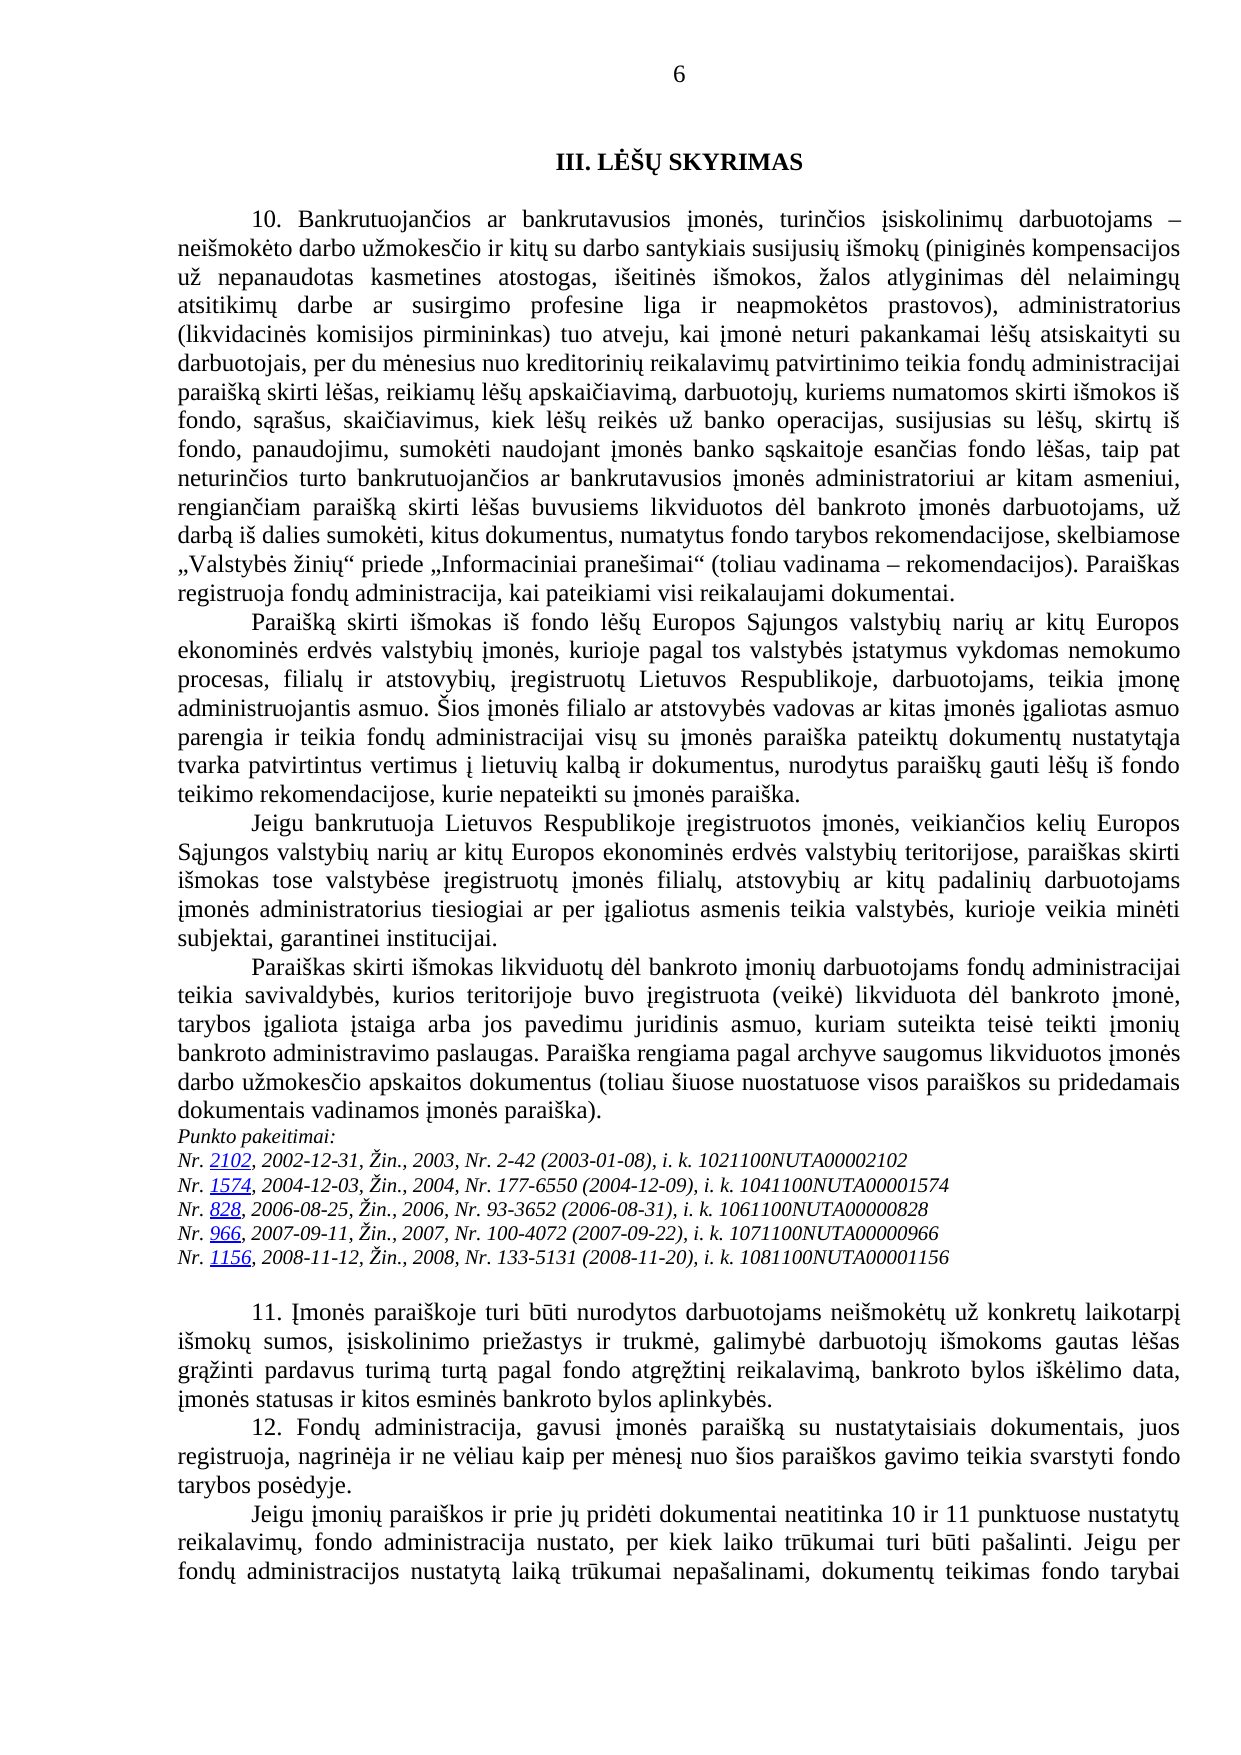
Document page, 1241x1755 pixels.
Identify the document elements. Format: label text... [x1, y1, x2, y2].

text Nr. 1574, 2004-12-03, Žin., 2004, Nr. 177-6550 (2004-12-09), i. k. 1041100NUTA00001574 [177, 1172, 1181, 1197]
text Punkto pakeitimai: [177, 1124, 1181, 1148]
text Nr. 966, 2007-09-11, Žin., 2007, Nr. 100-4072 (2007-09-22), i. k. 1071100NUTA00000966 [177, 1221, 1181, 1245]
text Nr. 2102, 2002-12-31, Žin., 2003, Nr. 2-42 (2003-01-08), i. k. 1021100NUTA00002102 [177, 1148, 1181, 1172]
text Nr. 828, 2006-08-25, Žin., 2006, Nr. 93-3652 (2006-08-31), i. k. 1061100NUTA00000828 [177, 1197, 1181, 1221]
text Jeigu įmonių paraiškos ir prie jų pridėti dokumentai neatitinka 10 ir 11 punktuose nustatytų reikalavimų, fondo administracija nustato, per kiek laiko trūkumai turi būti pašalinti. Jeigu per fondų administracijos nustatytą laiką trūkumai nepašalinami, dokumentų teikimas fondo tarybai [177, 1499, 1181, 1585]
text 12. Fondų administracija, gavusi įmonės paraišką su nustatytaisiais dokumentais, juos registruoja, nagrinėja ir ne vėliau kaip per mėnesį nuo šios paraiškos gavimo teikia svarstyti fondo tarybos posėdyje. [177, 1412, 1181, 1499]
text 11. Įmonės paraiškoje turi būti nurodytos darbuotojams neišmokėtų už konkretų laikotarpį išmokų sumos, įsiskolinimo priežastys ir trukmė, galimybė darbuotojų išmokoms gautas lėšas grąžinti pardavus turimą turtą pagal fondo atgręžtinį reikalavimą, bankroto bylos iškėlimo data, įmonės statusas ir kitos esminės bankroto bylos aplinkybės. [177, 1297, 1181, 1412]
text 10. Bankrutuojančios ar bankrutavusios įmonės, turinčios įsiskolinimų darbuotojams – neišmokėto darbo užmokesčio ir kitų su darbo santykiais susijusių išmokų (piniginės kompensacijos už nepanaudotas kasmetines atostogas, išeitinės išmokos, žalos atlyginimas dėl nelaimingų atsitikimų darbe ar susirgimo profesine liga ir neapmokėtos prastovos), administratorius (likvidacinės komisijos pirmininkas) tuo atveju, kai įmonė neturi pakankamai lėšų atsiskaityti su darbuotojais, per du mėnesius nuo kreditorinių reikalavimų patvirtinimo teikia fondų administracijai paraišką skirti lėšas, reikiamų lėšų apskaičiavimą, darbuotojų, kuriems numatomos skirti išmokos iš fondo, sąrašus, skaičiavimus, kiek lėšų reikės už banko operacijas, susijusias su lėšų, skirtų iš fondo, panaudojimu, sumokėti naudojant įmonės banko sąskaitoje esančias fondo lėšas, taip pat neturinčios turto bankrutuojančios ar bankrutavusios įmonės administratoriui ar kitam asmeniui, rengiančiam paraišką skirti lėšas buvusiems likviduotos dėl bankroto įmonės darbuotojams, už darbą iš dalies sumokėti, kitus dokumentus, numatytus fondo tarybos rekomendacijose, skelbiamose „Valstybės žinių“ priede „Informaciniai pranešimai“ (toliau vadinama – rekomendacijos). Paraiškas registruoja fondų administracija, kai pateikiami visi reikalaujami dokumentai. [177, 204, 1181, 607]
text Jeigu bankrutuoja Lietuvos Respublikoje įregistruotos įmonės, veikiančios kelių Europos Sąjungos valstybių narių ar kitų Europos ekonominės erdvės valstybių teritorijose, paraiškas skirti išmokas tose valstybėse įregistruotų įmonės filialų, atstovybių ar kitų padalinių darbuotojams įmonės administratorius tiesiogiai ar per įgaliotus asmenis teikia valstybės, kurioje veikia minėti subjektai, garantinei institucijai. [177, 808, 1181, 952]
text III. LĖŠŲ SKYRIMAS [177, 147, 1181, 176]
text Paraiškas skirti išmokas likviduotų dėl bankroto įmonių darbuotojams fondų administracijai teikia savivaldybės, kurios teritorijoje buvo įregistruota (veikė) likviduota dėl bankroto įmonė, tarybos įgaliota įstaiga arba jos pavedimu juridinis asmuo, kuriam suteikta teisė teikti įmonių bankroto administravimo paslaugas. Paraiška rengiama pagal archyve saugomus likviduotos įmonės darbo užmokesčio apskaitos dokumentus (toliau šiuose nuostatuose visos paraiškos su pridedamais dokumentais vadinamos įmonės paraiška). [177, 952, 1181, 1124]
text Nr. 1156, 2008-11-12, Žin., 2008, Nr. 133-5131 (2008-11-20), i. k. 1081100NUTA00001156 [177, 1245, 1181, 1269]
text Paraišką skirti išmokas iš fondo lėšų Europos Sąjungos valstybių narių ar kitų Europos ekonominės erdvės valstybių įmonės, kurioje pagal tos valstybės įstatymus vykdomas nemokumo procesas, filialų ir atstovybių, įregistruotų Lietuvos Respublikoje, darbuotojams, teikia įmonę administruojantis asmuo. Šios įmonės filialo ar atstovybės vadovas ar kitas įmonės įgaliotas asmuo parengia ir teikia fondų administracijai visų su įmonės paraiška pateiktų dokumentų nustatytąja tvarka patvirtintus vertimus į lietuvių kalbą ir dokumentus, nurodytus paraiškų gauti lėšų iš fondo teikimo rekomendacijose, kurie nepateikti su įmonės paraiška. [177, 607, 1181, 808]
